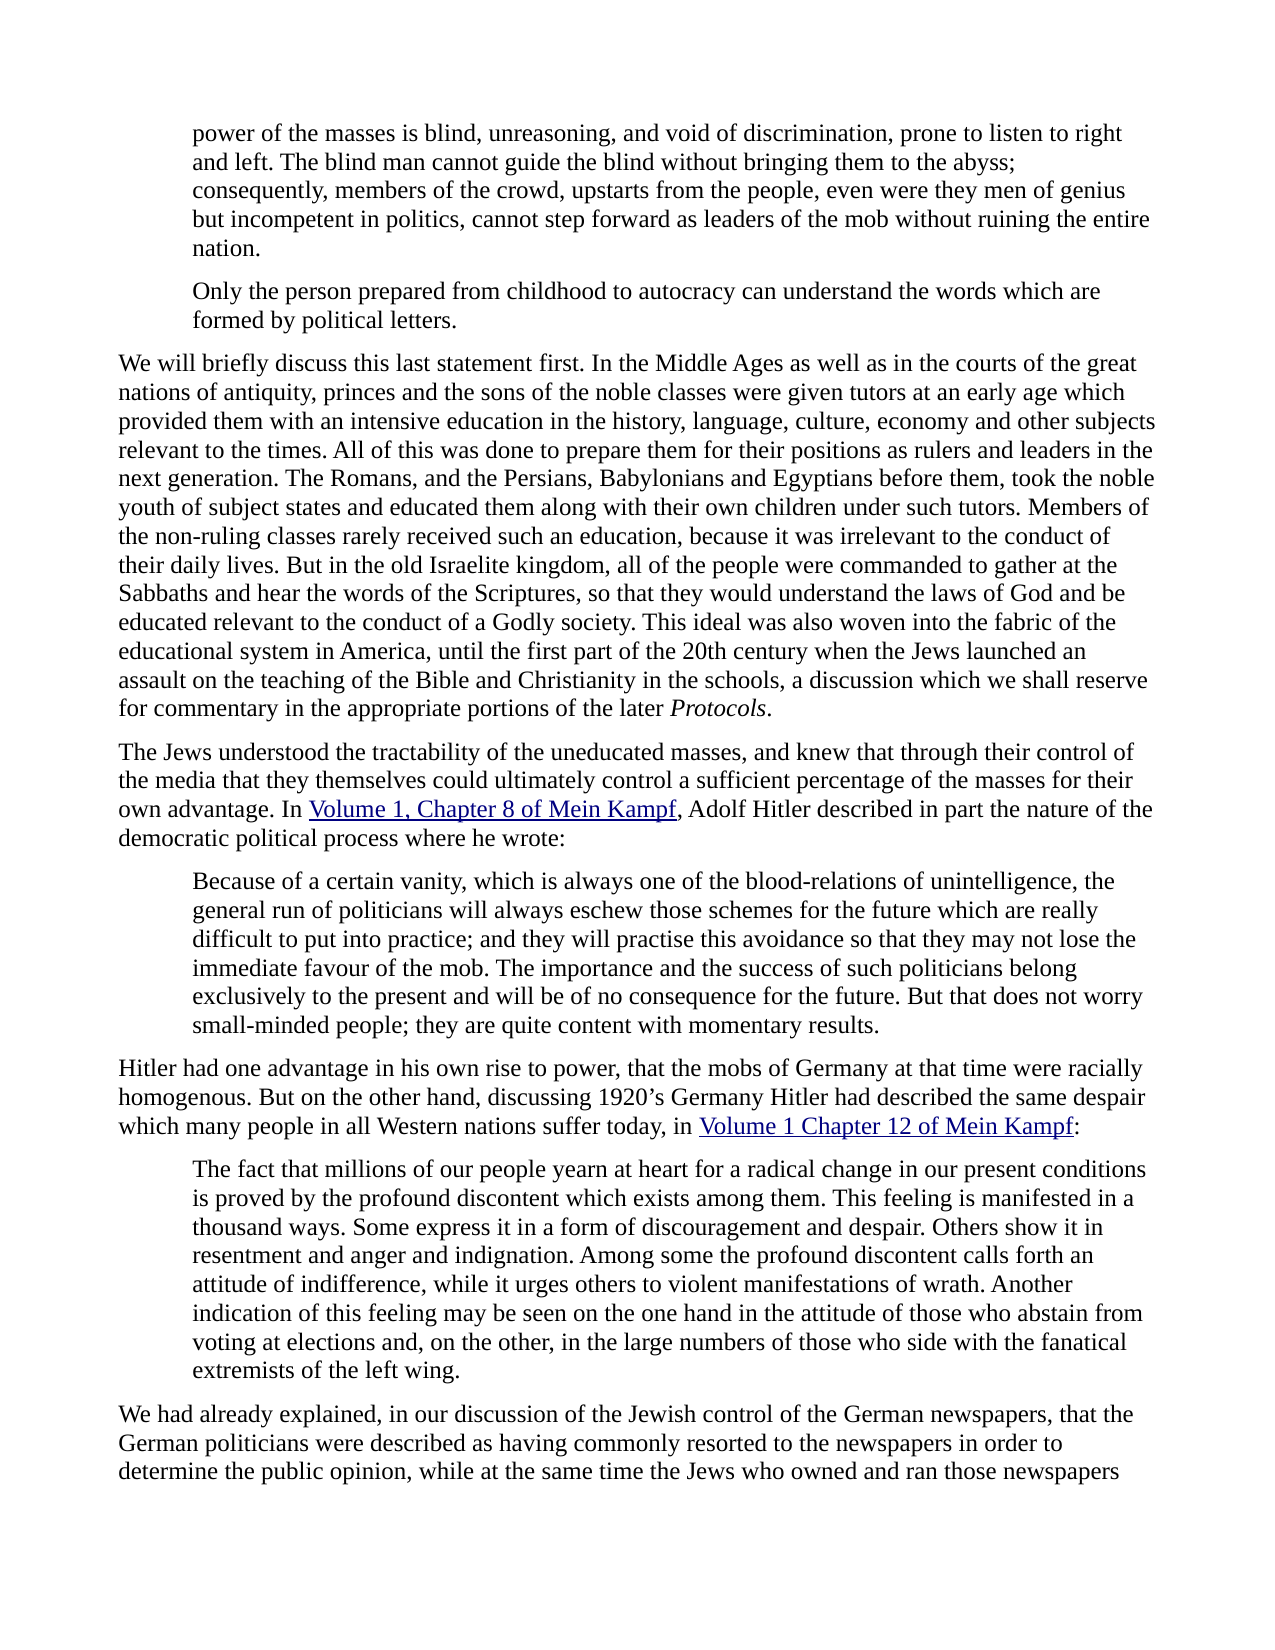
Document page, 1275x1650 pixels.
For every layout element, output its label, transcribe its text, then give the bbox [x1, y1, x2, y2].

text Because of a certain vanity, which is always one of the blood-relations of unintelligence, the general run of politicians will always eschew those schemes for the future which are really difficult to put into practice; and they will practise this avoidance so that they may not lose the immediate favour of the mob. The importance and the success of such politicians belong exclusively to the present and will be of no consequence for the future. But that does not worry small-minded people; they are quite content with momentary results. [192, 866, 1157, 1039]
text power of the masses is blind, unreasoning, and void of discrimination, prone to listen to right and left. The blind man cannot guide the blind without bringing them to the abyss; consequently, members of the crowd, upstarts from the people, even were they men of genius but incompetent in politics, cannot step forward as leaders of the mob without ruining the entire nation. [192, 118, 1157, 262]
text We will briefly discuss this last statement first. In the Middle Ages as well as in the courts of the great nations of antiquity, princes and the sons of the noble classes were given tutors at an early age which provided them with an intensive education in the history, language, culture, economy and other subjects relevant to the times. All of this was done to prepare them for their positions as rulers and leaders in the next generation. The Romans, and the Persians, Babylonians and Egyptians before them, took the noble youth of subject states and educated them along with their own children under such tutors. Members of the non-ruling classes rarely received such an education, because it was irrelevant to the conduct of their daily lives. But in the old Israelite kingdom, all of the people were commanded to gather at the Sabbaths and hear the words of the Scriptures, so that they would understand the laws of God and be educated relevant to the conduct of a Godly society. This ideal was also woven into the fabric of the educational system in America, until the first part of the 20th century when the Jews launched an assault on the teaching of the Bible and Christianity in the schools, a discussion which we shall reserve for commentary in the appropriate portions of the later Protocols. [118, 348, 1157, 722]
text We had already explained, in our discussion of the Jewish control of the German newspapers, that the German politicians were described as having commonly resorted to the newspapers in order to determine the public opinion, while at the same time the Jews who owned and ran those newspapers [118, 1399, 1157, 1485]
text The Jews understood the tractability of the uneducated masses, and knew that through their control of the media that they themselves could ultimately control a sufficient percentage of the masses for their own advantage. In Volume 1, Chapter 8 of Mein Kampf, Adolf Hitler described in part the nature of the democratic political process where he wrote: [118, 737, 1157, 852]
text Hitler had one advantage in his own rise to power, that the mobs of Germany at that time were racially homogenous. But on the other hand, discussing 1920’s Germany Hitler had described the same despair which many people in all Western nations suffer today, in Volume 1 Chapter 12 of Mein Kampf: [118, 1053, 1157, 1140]
text Only the person prepared from childhood to autocracy can understand the words which are formed by political letters. [192, 276, 1157, 334]
text The fact that millions of our people yearn at heart for a radical change in our present conditions is proved by the profound discontent which exists among them. This feeling is manifested in a thousand ways. Some express it in a form of discouragement and despair. Others show it in resentment and anger and indignation. Among some the profound discontent calls forth an attitude of indifference, while it urges others to violent manifestations of wrath. Another indication of this feeling may be seen on the one hand in the attitude of those who abstain from voting at elections and, on the other, in the large numbers of those who side with the fanatical extremists of the left wing. [192, 1154, 1157, 1384]
